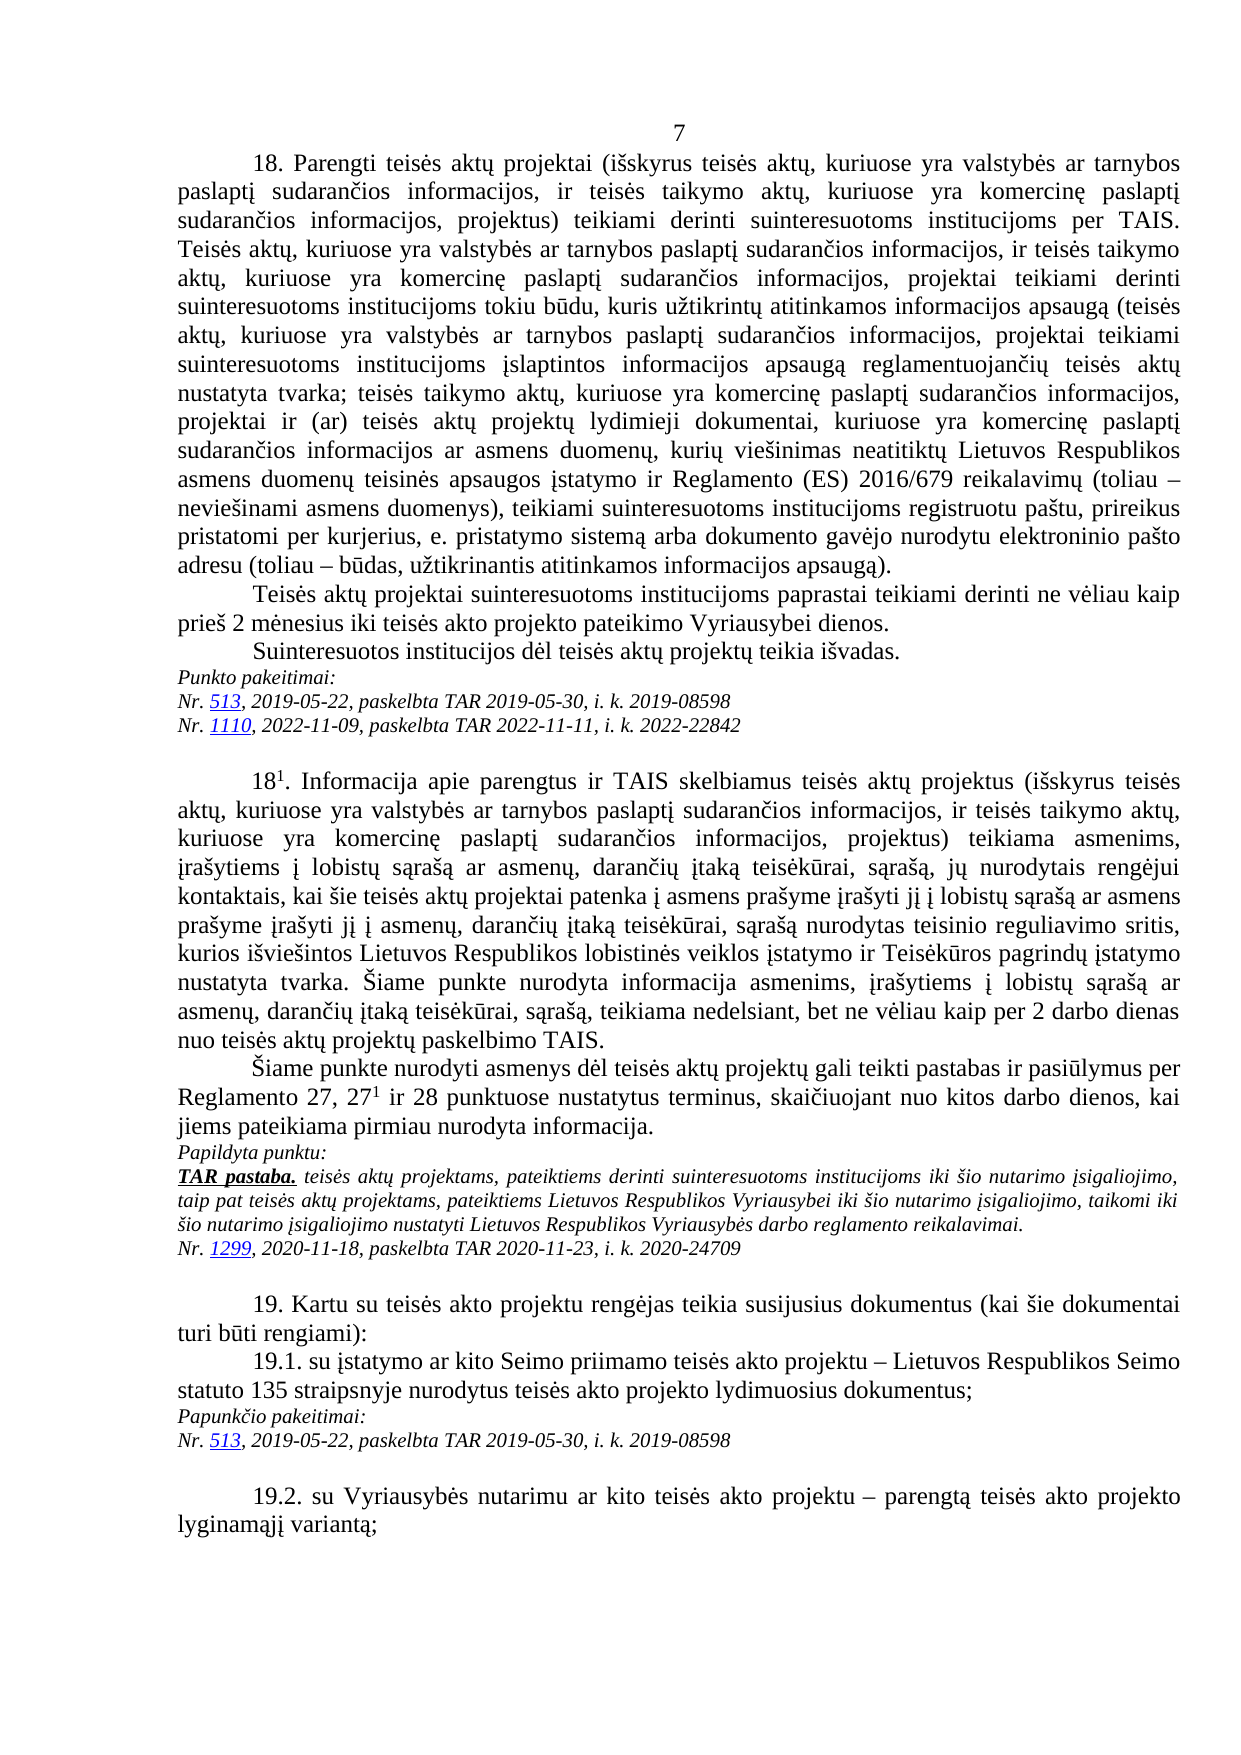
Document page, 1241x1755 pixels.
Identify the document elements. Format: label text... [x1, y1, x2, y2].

text Punkto pakeitimai: [177, 665, 1181, 689]
text Teisės aktų projektai suinteresuotoms institucijoms paprastai teikiami derinti ne vėliau kaip prieš 2 mėnesius iki teisės akto projekto pateikimo Vyriausybei dienos. [177, 579, 1181, 636]
text Nr. 1110, 2022-11-09, paskelbta TAR 2022-11-11, i. k. 2022-22842 [177, 713, 1181, 737]
text TAR pastaba. teisės aktų projektams, pateiktiems derinti suinteresuotoms institucijoms iki šio nutarimo įsigaliojimo, taip pat teisės aktų projektams, pateiktiems Lietuvos Respublikos Vyriausybei iki šio nutarimo įsigaliojimo, taikomi iki šio nutarimo įsigaliojimo nustatyti Lietuvos Respublikos Vyriausybės darbo reglamento reikalavimai. [177, 1164, 1181, 1236]
text 19.1. su įstatymo ar kito Seimo priimamo teisės akto projektu – Lietuvos Respublikos Seimo statuto 135 straipsnyje nurodytus teisės akto projekto lydimuosius dokumentus; [177, 1346, 1181, 1404]
text 19. Kartu su teisės akto projektu rengėjas teikia susijusius dokumentus (kai šie dokumentai turi būti rengiami): [177, 1289, 1181, 1346]
text Suinteresuotos institucijos dėl teisės aktų projektų teikia išvadas. [177, 636, 1181, 665]
text Papunkčio pakeitimai: [177, 1404, 1181, 1428]
text Šiame punkte nurodyti asmenys dėl teisės aktų projektų gali teikti pastabas ir pasiūlymus per Reglamento 27, 271 ir 28 punktuose nustatytus terminus, skaičiuojant nuo kitos darbo dienos, kai jiems pateikiama pirmiau nurodyta informacija. [177, 1053, 1181, 1140]
text 181. Informacija apie parengtus ir TAIS skelbiamus teisės aktų projektus (išskyrus teisės aktų, kuriuose yra valstybės ar tarnybos paslaptį sudarančios informacijos, ir teisės taikymo aktų, kuriuose yra komercinę paslaptį sudarančios informacijos, projektus) teikiama asmenims, įrašytiems į lobistų sąrašą ar asmenų, darančių įtaką teisėkūrai, sąrašą, jų nurodytais rengėjui kontaktais, kai šie teisės aktų projektai patenka į asmens prašyme įrašyti jį į lobistų sąrašą ar asmens prašyme įrašyti jį į asmenų, darančių įtaką teisėkūrai, sąrašą nurodytas teisinio reguliavimo sritis, kurios išviešintos Lietuvos Respublikos lobistinės veiklos įstatymo ir Teisėkūros pagrindų įstatymo nustatyta tvarka. Šiame punkte nurodyta informacija asmenims, įrašytiems į lobistų sąrašą ar asmenų, darančių įtaką teisėkūrai, sąrašą, teikiama nedelsiant, bet ne vėliau kaip per 2 darbo dienas nuo teisės aktų projektų paskelbimo TAIS. [177, 766, 1181, 1053]
text Nr. 1299, 2020-11-18, paskelbta TAR 2020-11-23, i. k. 2020-24709 [177, 1236, 1181, 1260]
text 19.2. su Vyriausybės nutarimu ar kito teisės akto projektu – parengtą teisės akto projekto lyginamąjį variantą; [177, 1481, 1181, 1538]
text 18. Parengti teisės aktų projektai (išskyrus teisės aktų, kuriuose yra valstybės ar tarnybos paslaptį sudarančios informacijos, ir teisės taikymo aktų, kuriuose yra komercinę paslaptį sudarančios informacijos, projektus) teikiami derinti suinteresuotoms institucijoms per TAIS. Teisės aktų, kuriuose yra valstybės ar tarnybos paslaptį sudarančios informacijos, ir teisės taikymo aktų, kuriuose yra komercinę paslaptį sudarančios informacijos, projektai teikiami derinti suinteresuotoms institucijoms tokiu būdu, kuris užtikrintų atitinkamos informacijos apsaugą (teisės aktų, kuriuose yra valstybės ar tarnybos paslaptį sudarančios informacijos, projektai teikiami suinteresuotoms institucijoms įslaptintos informacijos apsaugą reglamentuojančių teisės aktų nustatyta tvarka; teisės taikymo aktų, kuriuose yra komercinę paslaptį sudarančios informacijos, projektai ir (ar) teisės aktų projektų lydimieji dokumentai, kuriuose yra komercinę paslaptį sudarančios informacijos ar asmens duomenų, kurių viešinimas neatitiktų Lietuvos Respublikos asmens duomenų teisinės apsaugos įstatymo ir Reglamento (ES) 2016/679 reikalavimų (toliau – neviešinami asmens duomenys), teikiami suinteresuotoms institucijoms registruotu paštu, prireikus pristatomi per kurjerius, e. pristatymo sistemą arba dokumento gavėjo nurodytu elektroninio pašto adresu (toliau – būdas, užtikrinantis atitinkamos informacijos apsaugą). [177, 148, 1181, 579]
text Nr. 513, 2019-05-22, paskelbta TAR 2019-05-30, i. k. 2019-08598 [177, 1428, 1181, 1452]
text Papildyta punktu: [177, 1140, 1181, 1164]
text Nr. 513, 2019-05-22, paskelbta TAR 2019-05-30, i. k. 2019-08598 [177, 689, 1181, 713]
